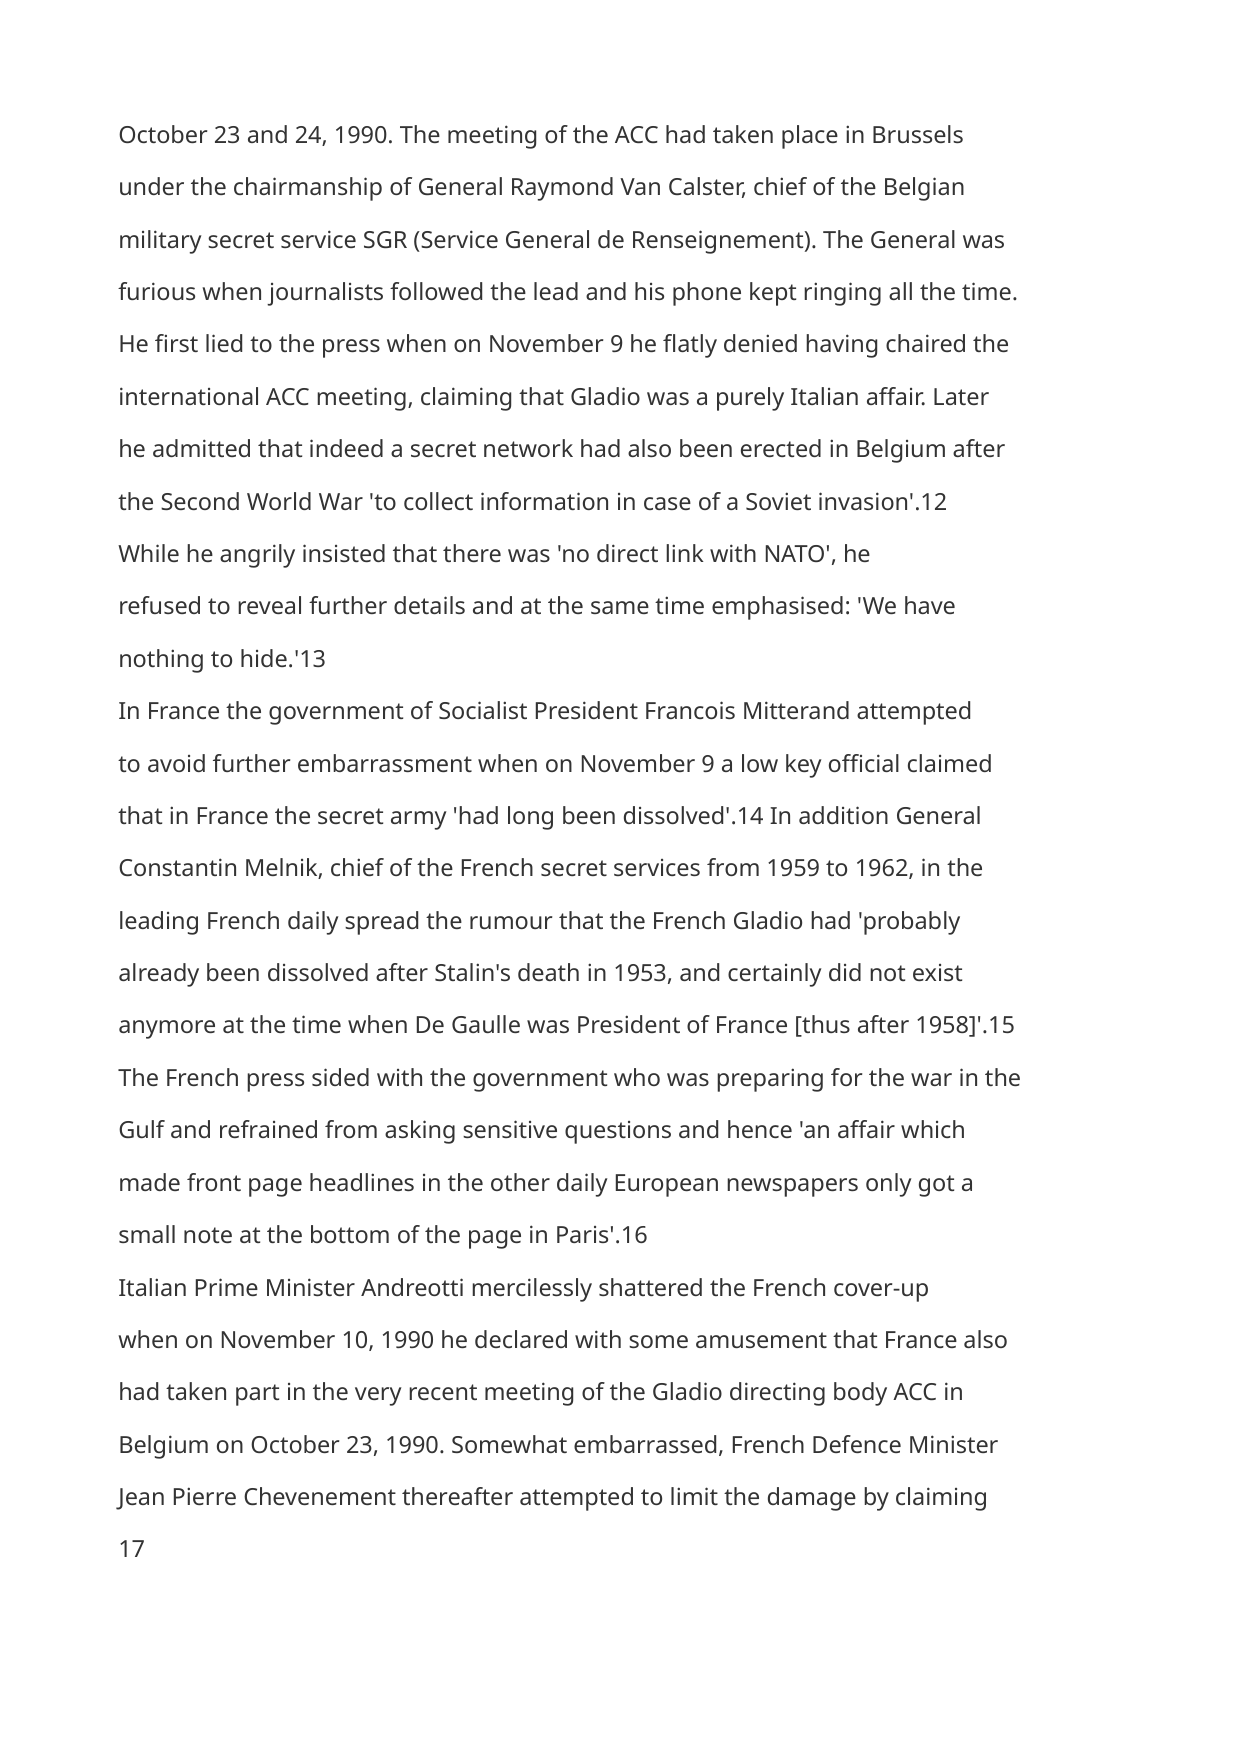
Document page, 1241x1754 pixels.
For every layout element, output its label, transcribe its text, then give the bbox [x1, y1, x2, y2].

text under the chairmanship of General Raymond Van Calster, chief of the Belgian [118, 171, 1122, 202]
text already been dissolved after Stalin's death in 1953, and certainly did not exist [118, 956, 1122, 988]
text Italian Prime Minister Andreotti mercilessly shattered the French cover-up [118, 1271, 1122, 1303]
text nothing to hide.'13 [118, 642, 1122, 674]
text made front page headlines in the other daily European newspapers only got a [118, 1166, 1122, 1198]
text small note at the bottom of the page in Paris'.16 [118, 1218, 1122, 1250]
text the Second World War 'to collect information in case of a Soviet invasion'.12 [118, 485, 1122, 517]
text furious when journalists followed the lead and his phone kept ringing all the time. [118, 275, 1122, 307]
text had taken part in the very recent meeting of the Gladio directing body ACC in [118, 1376, 1122, 1408]
text refused to reveal further details and at the same time emphasised: 'We have [118, 590, 1122, 622]
text military secret service SGR (Service General de Renseignement). The General was [118, 223, 1122, 255]
text when on November 10, 1990 he declared with some amusement that France also [118, 1323, 1122, 1355]
text 17 [118, 1533, 1122, 1565]
text leading French daily spread the rumour that the French Gladio had 'probably [118, 904, 1122, 936]
text anymore at the time when De Gaulle was President of France [thus after 1958]'.15 [118, 1009, 1122, 1041]
text In France the government of Socialist President Francois Mitterand attempted [118, 694, 1122, 726]
text The French press sided with the government who was preparing for the war in the [118, 1061, 1122, 1093]
text to avoid further embarrassment when on November 9 a low key official claimed [118, 747, 1122, 779]
text Gulf and refrained from asking sensitive questions and hence 'an affair which [118, 1114, 1122, 1146]
text that in France the secret army 'had long been dissolved'.14 In addition General [118, 799, 1122, 831]
text he admitted that indeed a secret network had also been erected in Belgium after [118, 432, 1122, 464]
text international ACC meeting, claiming that Gladio was a purely Italian affair. Later [118, 380, 1122, 412]
text Belgium on October 23, 1990. Somewhat embarrassed, French Defence Minister [118, 1428, 1122, 1460]
text Constantin Melnik, chief of the French secret services from 1959 to 1962, in the [118, 852, 1122, 884]
text Jean Pierre Chevenement thereafter attempted to limit the damage by claiming [118, 1480, 1122, 1512]
text He first lied to the press when on November 9 he flatly denied having chaired the [118, 328, 1122, 360]
text October 23 and 24, 1990. The meeting of the ACC had taken place in Brussels [118, 118, 1122, 150]
text While he angrily insisted that there was 'no direct link with NATO', he [118, 537, 1122, 569]
